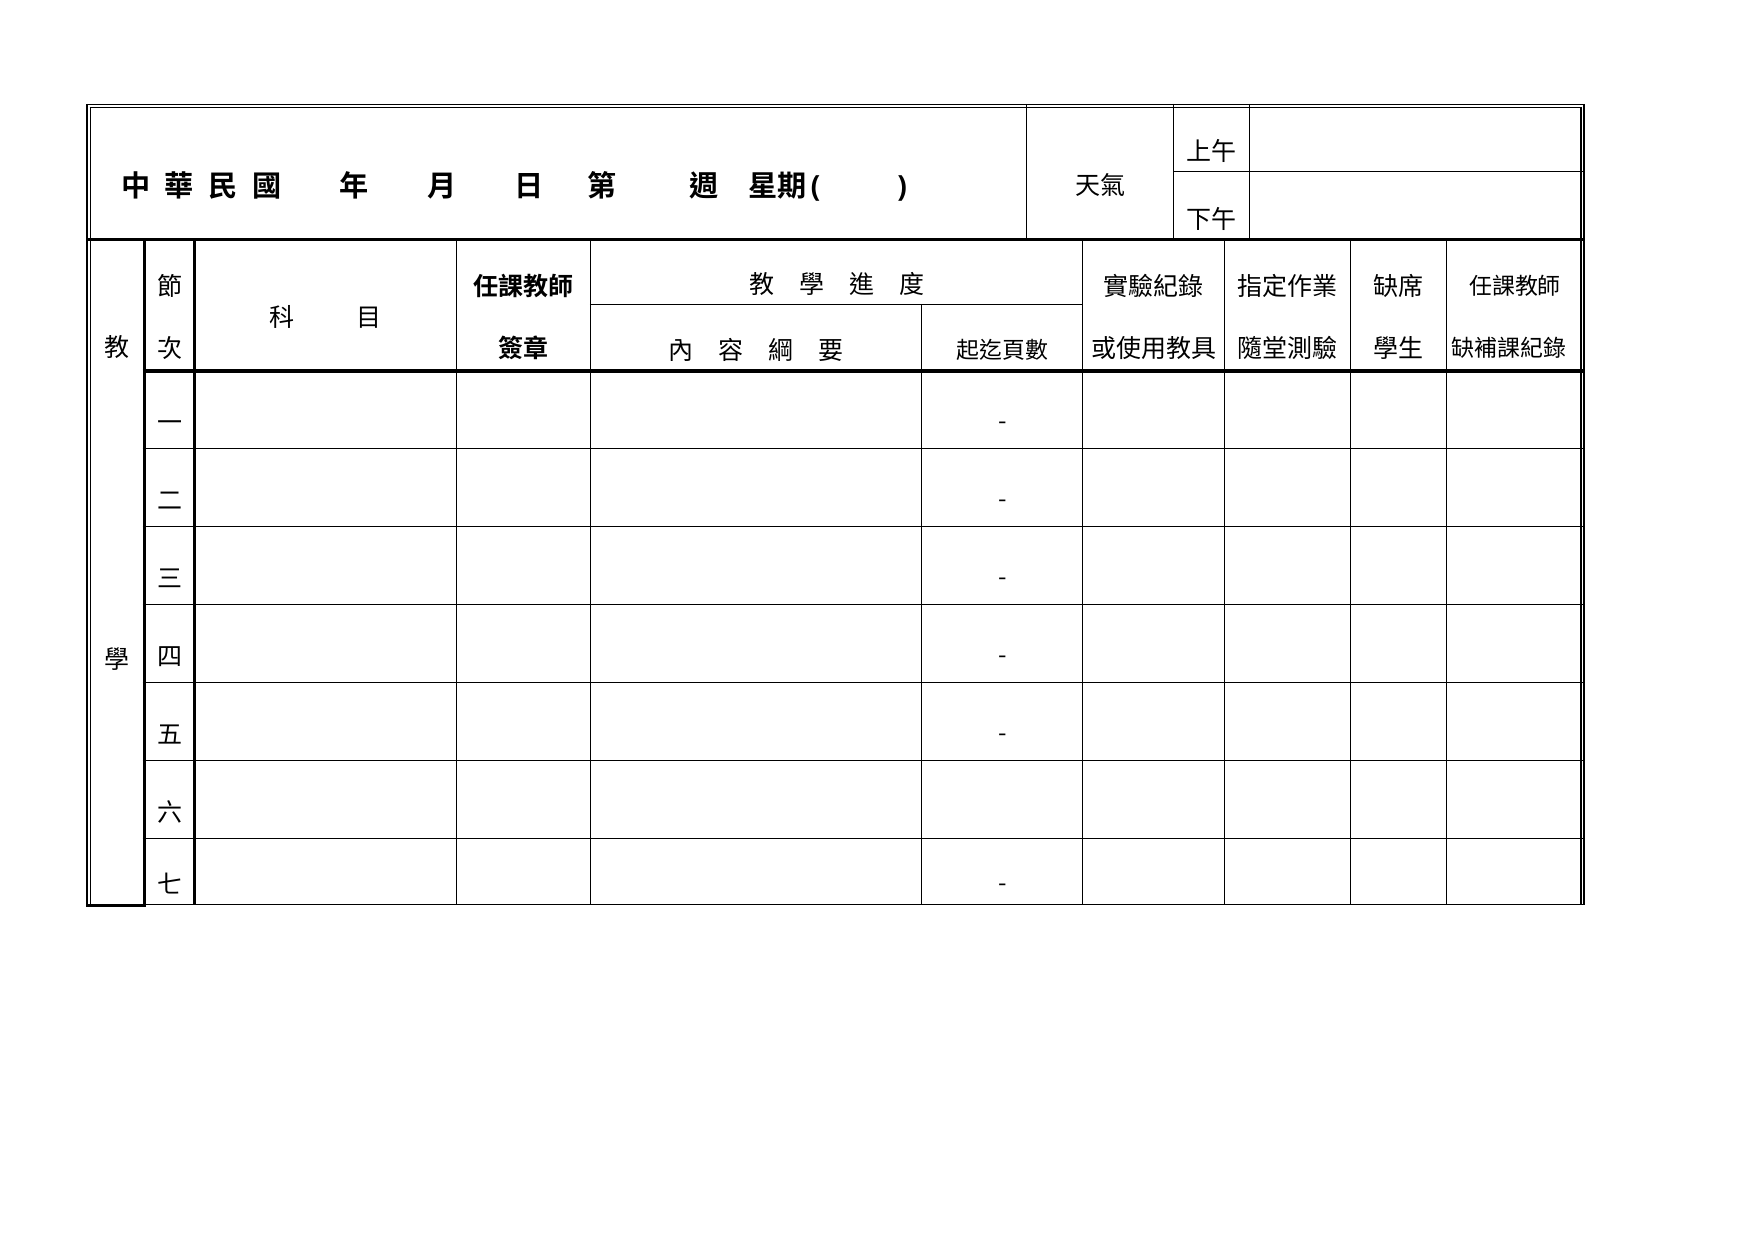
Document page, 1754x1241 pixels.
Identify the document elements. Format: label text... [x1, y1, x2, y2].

table_header [1250, 108, 1580, 171]
table_cell [196, 839, 456, 904]
table_cell 內 容 綱 要 [591, 305, 921, 369]
table_cell [1447, 683, 1580, 760]
table_cell [1447, 605, 1580, 682]
table_cell 指定作業 隨堂測驗 [1225, 241, 1350, 369]
table_cell [1225, 449, 1350, 526]
table_cell 七 [146, 839, 193, 904]
table_cell [1083, 761, 1224, 838]
table_cell [1083, 605, 1224, 682]
table_cell [1351, 605, 1446, 682]
table_cell 節次 [146, 241, 193, 369]
table_cell [1447, 761, 1580, 838]
table_cell [196, 605, 456, 682]
table_cell [1225, 761, 1350, 838]
table_cell - [922, 839, 1082, 904]
table_cell [1250, 172, 1580, 238]
table_cell 實驗紀錄 或使用教具 [1083, 241, 1224, 369]
table_cell 三 [146, 527, 193, 604]
table_cell [591, 449, 921, 526]
table_cell [1447, 449, 1580, 526]
table_cell 二 [146, 449, 193, 526]
table_cell 科 目 [196, 241, 456, 369]
table_cell 四 [146, 605, 193, 682]
table_cell [591, 761, 921, 838]
table_cell 教學進度 [591, 241, 1082, 304]
table_cell [196, 527, 456, 604]
table_cell - [922, 527, 1082, 604]
table_cell [1225, 605, 1350, 682]
table_cell 任課教師 簽章 [457, 241, 590, 369]
table_cell [457, 373, 590, 447]
table_cell [1351, 761, 1446, 838]
table_cell [1083, 373, 1224, 447]
table_cell 教 學 記 要 [91, 241, 143, 904]
table_cell [457, 527, 590, 604]
table_cell [457, 761, 590, 838]
table_cell [1447, 839, 1580, 904]
table_cell [1351, 449, 1446, 526]
table_cell [1351, 373, 1446, 447]
table_cell - [922, 449, 1082, 526]
table_cell - [922, 373, 1082, 447]
table_cell [1351, 527, 1446, 604]
table_cell - [922, 605, 1082, 682]
table_cell 六 [146, 761, 193, 838]
table_cell 任課教師 缺補課紀錄 [1447, 241, 1580, 369]
table_cell [196, 449, 456, 526]
table_cell [591, 839, 921, 904]
table_cell 起迄頁數 [922, 305, 1082, 369]
table_header 上午 [1174, 108, 1249, 171]
table_cell 下午 [1174, 172, 1249, 238]
table_cell [196, 373, 456, 447]
table_cell [196, 683, 456, 760]
table_cell [591, 683, 921, 760]
table_header 中 華 民 國 年 月 日 第 週 星期( ) [91, 108, 1026, 238]
table_cell [196, 761, 456, 838]
table_cell [591, 373, 921, 447]
table_cell [1447, 527, 1580, 604]
table_cell 缺席 學生 [1351, 241, 1446, 369]
table_header 天氣 [1027, 108, 1173, 238]
table_cell [1447, 373, 1580, 447]
table_cell [1351, 839, 1446, 904]
table_cell [922, 761, 1082, 838]
table_cell [1225, 527, 1350, 604]
table_cell [1083, 449, 1224, 526]
table_cell [1083, 839, 1224, 904]
table_cell [1225, 373, 1350, 447]
table_cell [591, 527, 921, 604]
table_cell [1225, 839, 1350, 904]
table_cell [457, 683, 590, 760]
table_cell 一 [146, 373, 193, 447]
table_cell [457, 839, 590, 904]
table_cell [1083, 683, 1224, 760]
table_cell [1083, 527, 1224, 604]
table_cell [457, 605, 590, 682]
table_cell [457, 449, 590, 526]
table_cell [1225, 683, 1350, 760]
table_cell - [922, 683, 1082, 760]
table_cell [591, 605, 921, 682]
table_cell 五 [146, 683, 193, 760]
table_cell [1351, 683, 1446, 760]
